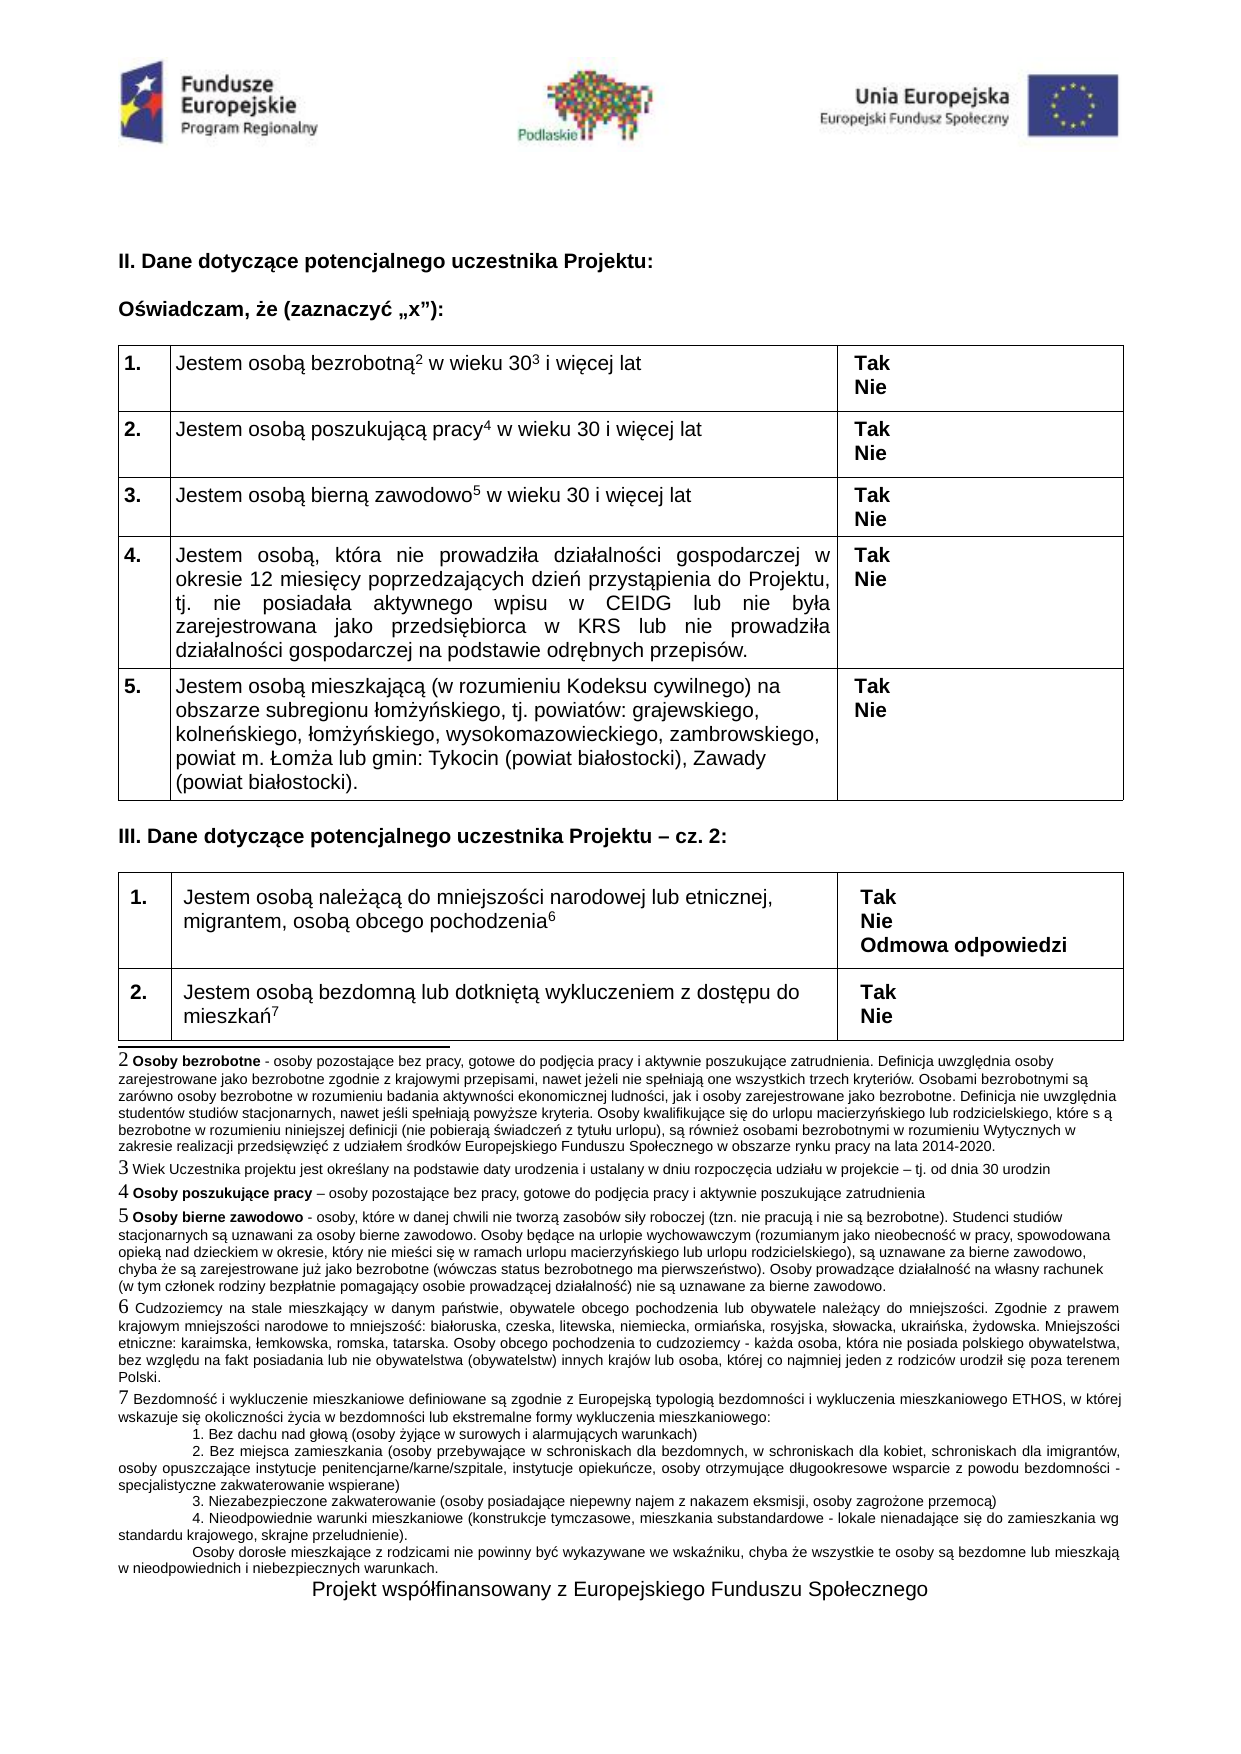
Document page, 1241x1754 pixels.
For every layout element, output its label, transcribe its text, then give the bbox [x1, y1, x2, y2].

table_cell Tak Nie [838, 969, 1123, 1040]
table_header Jestem osobą należącą do mniejszości narodowej lub etnicznej, migrantem, osobą obcego pochodzenia [172, 873, 837, 968]
table_cell 5. [119, 669, 170, 800]
table_cell Tak Nie [838, 478, 1123, 536]
text II. Dane dotyczące potencjalnego uczestnika Projektu: [118, 249, 1122, 273]
table_cell Jestem osobą mieszkającą (w rozumieniu Kodeksu cywilnego) na obszarze subregionu łomżyńskiego, tj. powiatów: grajewskiego, kolneńskiego, łomżyńskiego, wysokomazowieckiego, zambrowskiego, powiat m. Łomża lub gmin: Tykocin (powiat białostocki), Zawady (powiat białostocki). [171, 669, 837, 800]
table_cell Tak Nie [838, 537, 1123, 668]
text Oświadczam, że (zaznaczyć „x”): [118, 297, 1122, 321]
text III. Dane dotyczące potencjalnego uczestnika Projektu – cz. 2: [118, 824, 1122, 848]
table_cell Jestem osobą, która nie prowadziła działalności gospodarczej w okresie 12 miesięcy poprzedzających dzień przystąpienia do Projektu, tj. nie posiadała aktywnego wpisu w CEIDG lub nie była zarejestrowana jako przedsiębiorca w KRS lub nie prowadziła działalności gospodarczej na podstawie odrębnych przepisów. [171, 537, 837, 668]
table_cell Tak Nie [838, 412, 1123, 476]
table_cell Tak Nie [838, 669, 1123, 800]
table_header Jestem osobą bezrobotną w wieku 30 i więcej lat [171, 346, 837, 411]
table_header Tak Nie [838, 346, 1123, 411]
table_cell Jestem osobą bierną zawodowo w wieku 30 i więcej lat [171, 478, 837, 536]
table_header 1. [119, 346, 170, 411]
table_cell 2. [119, 969, 171, 1040]
table_header 1. [119, 873, 171, 968]
table_cell 4. [119, 537, 170, 668]
table_cell 3. [119, 478, 170, 536]
table_cell Jestem osobą poszukującą pracy w wieku 30 i więcej lat [171, 412, 837, 476]
table_cell Jestem osobą bezdomną lub dotkniętą wykluczeniem z dostępu do mieszkań [172, 969, 837, 1040]
table_header Tak Nie Odmowa odpowiedzi [838, 873, 1123, 968]
table_cell 2. [119, 412, 170, 476]
